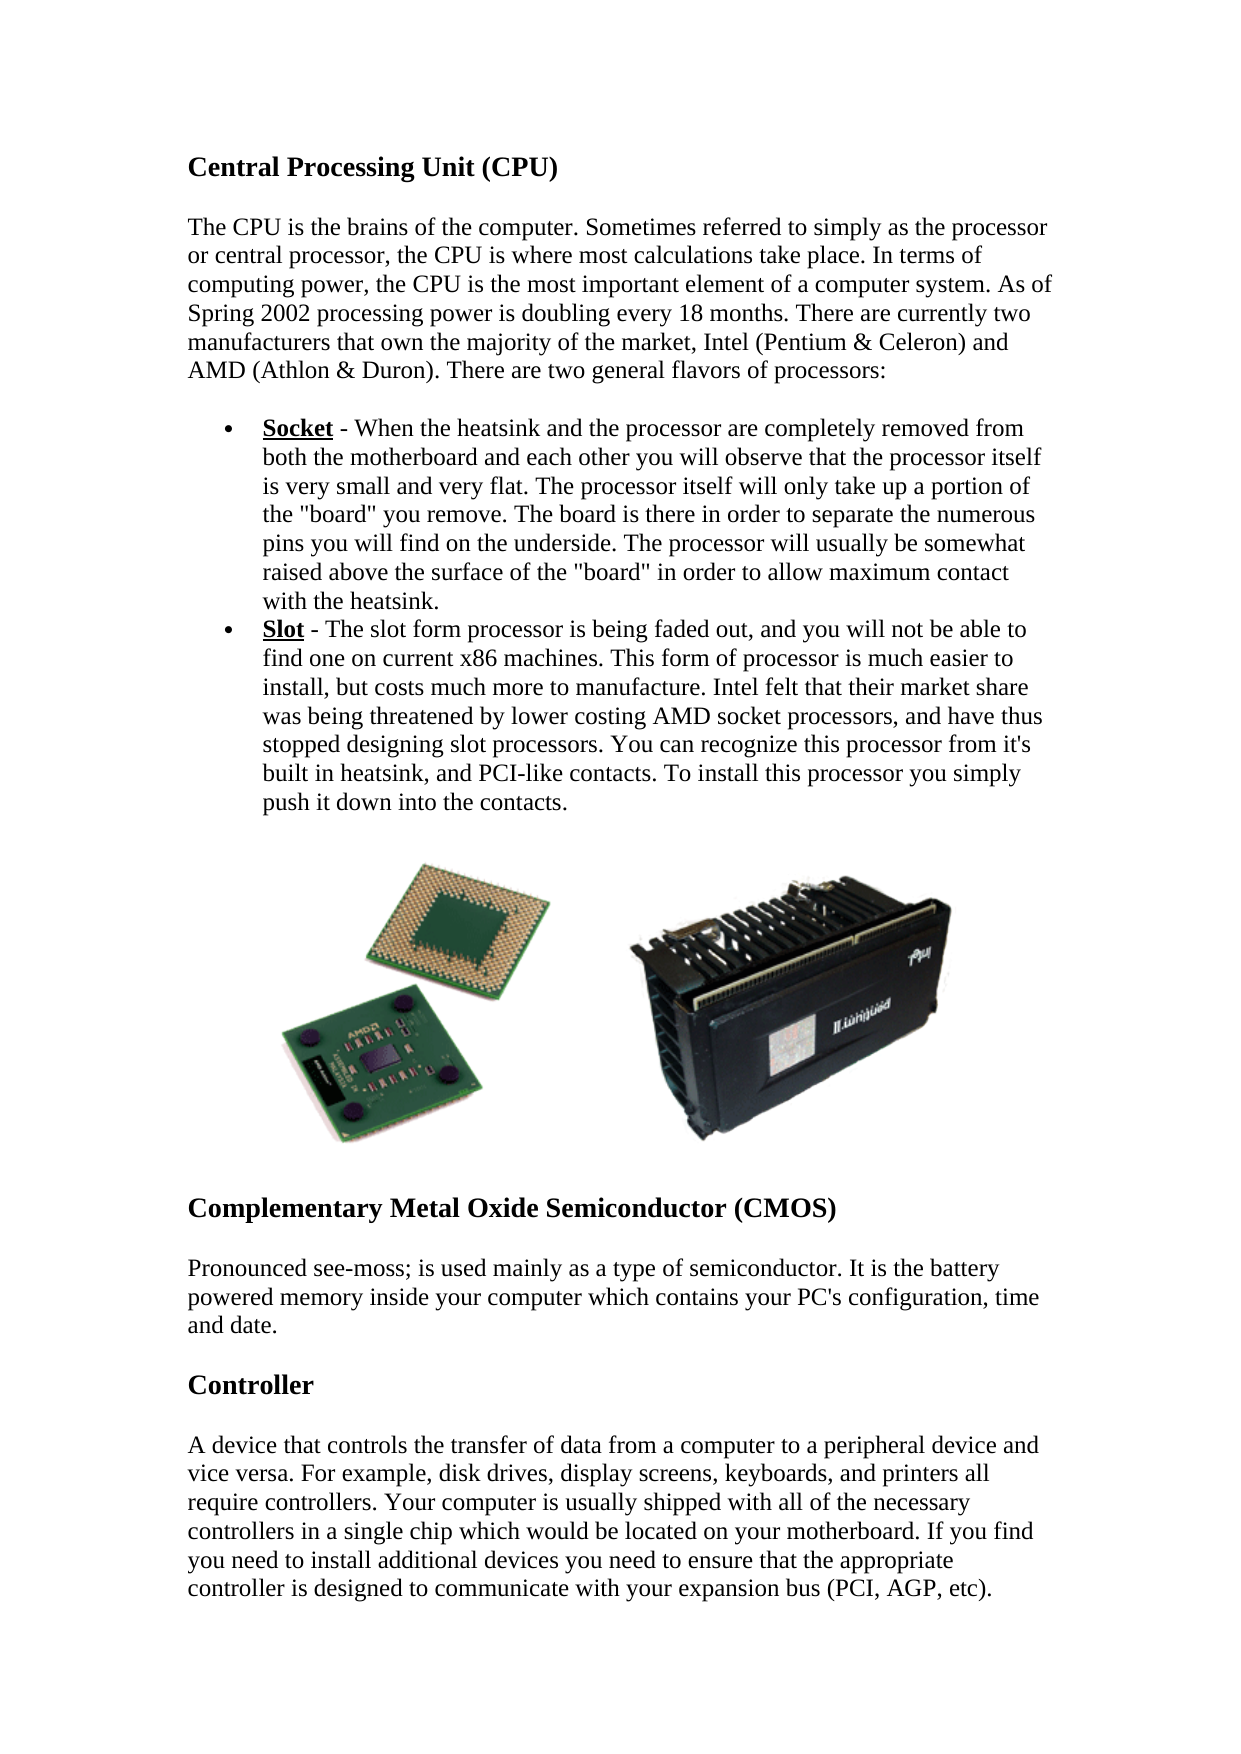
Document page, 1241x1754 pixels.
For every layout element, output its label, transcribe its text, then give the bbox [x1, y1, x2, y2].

picture [274, 855, 554, 1152]
table_header [585, 845, 984, 1162]
text A device that controls the transfer of data from a computer to a peripheral device and vice versa. For example, disk drives, display screens, keyboards, and printers all require controllers. Your computer is usually shipped with all of the necessary controllers in a single chip which would be located on your motherboard. If you find you need to install additional devices you need to ensure that the appropriate controller is designed to communicate with your expansion bus (PCI, AGP, etc). [187, 1430, 1053, 1602]
text The CPU is the brains of the computer. Sometimes referred to simply as the processor or central processor, the CPU is where most calculations take place. In terms of computing power, the CPU is the most important element of a computer system. As of Spring 2002 processing power is doubling every 18 months. There are currently two manufacturers that own the majority of the market, Intel (Pentium & Celeron) and AMD (Athlon & Duron). There are two general flavors of processors: [187, 212, 1053, 384]
subtitle Controller [187, 1368, 1053, 1401]
subtitle Central Processing Unit (CPU) [187, 150, 1053, 182]
list Socket - When the heatsink and the processor are completely removed from both the motherboard and each other you will observe that the processor itself is very small and very flat. The processor itself will only take up a portion of the "board" you remove. The board is there in order to separate the numerous pins you will find on the underside. The processor will usually be somewhat raised above the surface of the "board" in order to allow maximum contact with the heatsink. [225, 413, 1053, 614]
subtitle Complementary Metal Oxide Semiconductor (CMOS) [187, 1191, 1053, 1224]
table_header [577, 845, 585, 1162]
picture [603, 855, 961, 1152]
list Slot - The slot form processor is being faded out, and you will not be able to find one on current x86 machines. This form of processor is much easier to install, but costs much more to manufacture. Intel felt that their market share was being threatened by lower costing AMD socket processors, and have thus stopped designing slot processors. You can recognize this processor from it's built in heatsink, and PCI-like contacts. To install this processor you simply push it down into the contacts. [225, 614, 1053, 816]
table_header [256, 845, 577, 1162]
text Pronounced see-moss; is used mainly as a type of semiconductor. It is the battery powered memory inside your computer which contains your PC's configuration, time and date. [187, 1253, 1053, 1339]
